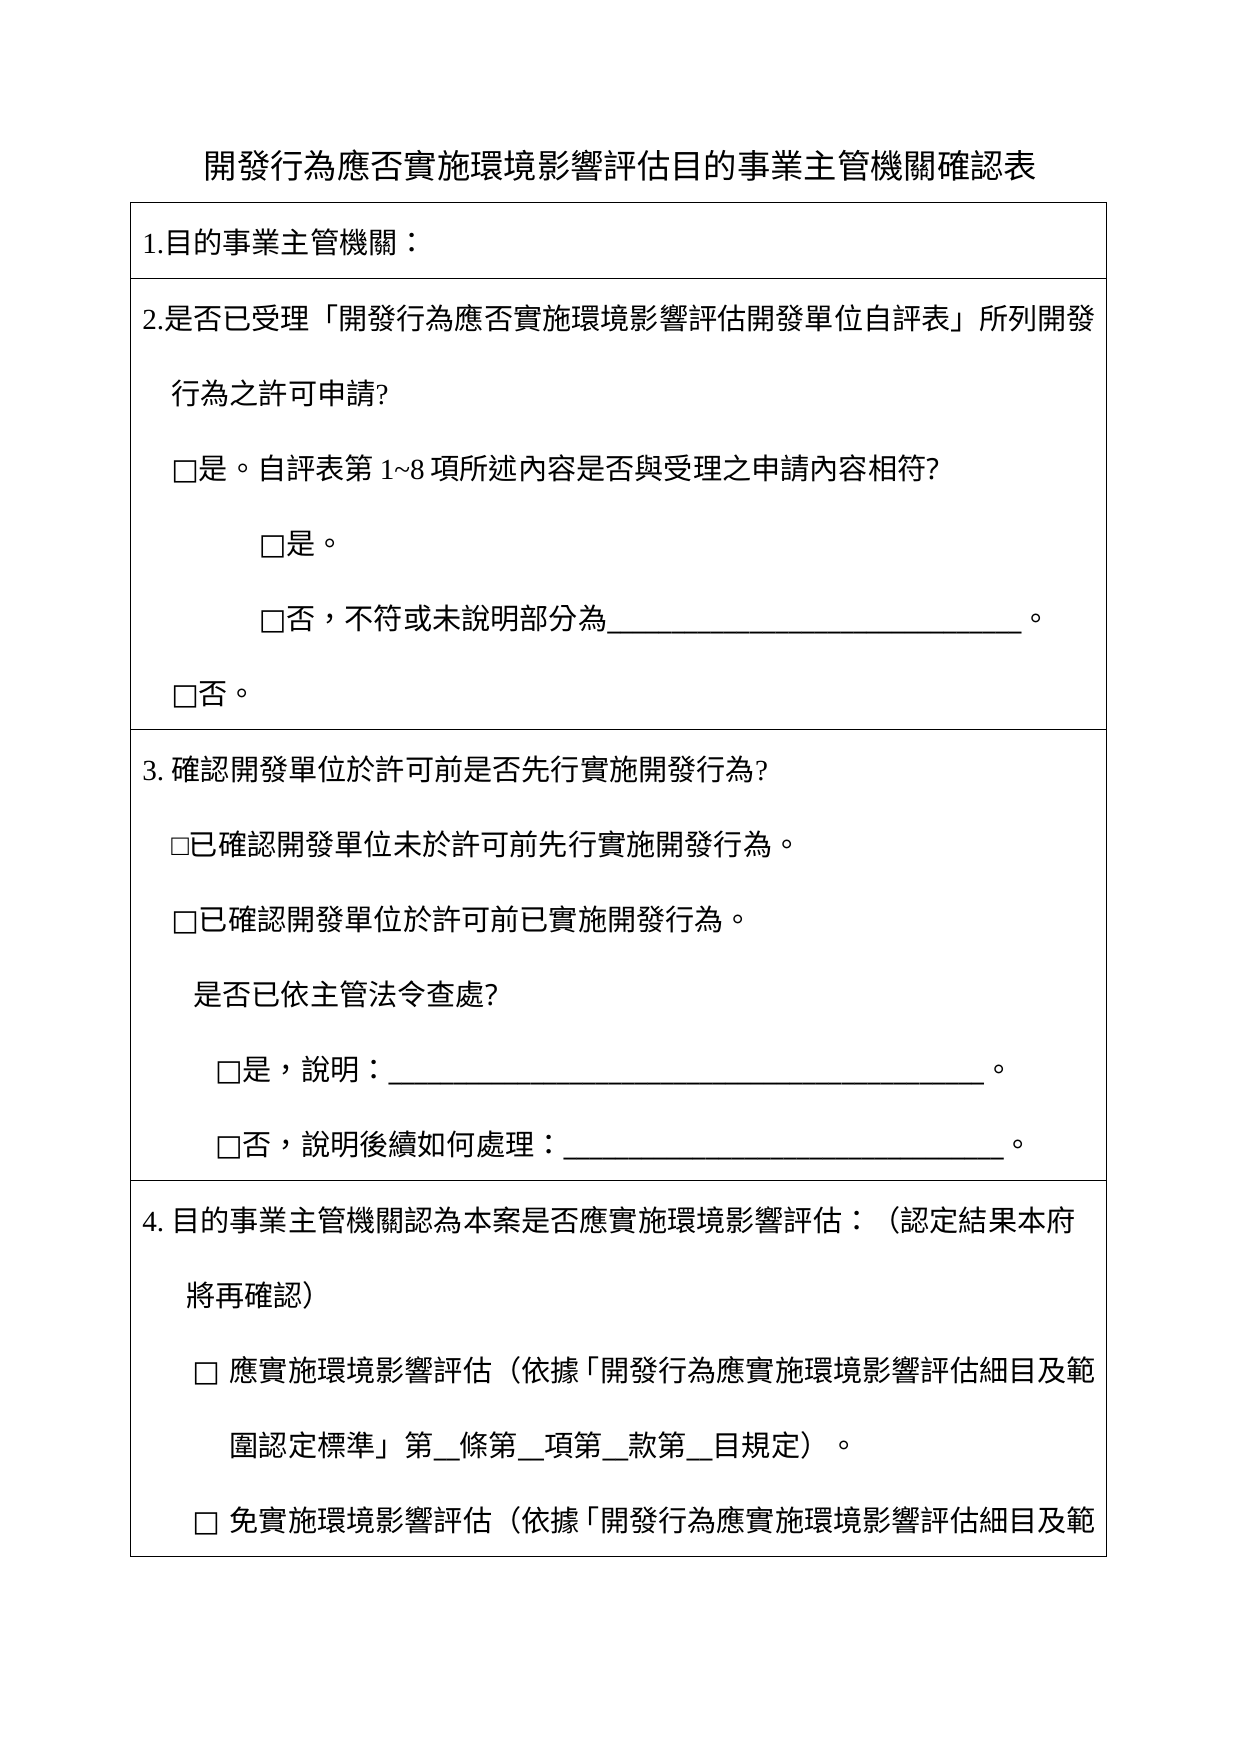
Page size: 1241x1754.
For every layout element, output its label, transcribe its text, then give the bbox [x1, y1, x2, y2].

table_cell 4. 目的事業主管機關認為本案是否應實施環境影響評估：（認定結果本府將再確認） 應實施環境影響評估（依據「開發行為應實施環境影響評估細目及範圍認定標準」第__條第__項第__款第__目規定）。 免實施環境影響評估（依據「開發行為應實施環境影響評估細目及範 [131, 1181, 1106, 1556]
table_cell 2.是否已受理「開發行為應否實施環境影響評估開發單位自評表」所列開發行為之許可申請? □是。自評表第1~8項所述內容是否與受理之申請內容相符? □是。 □否，不符或未說明部分為________________________________。 □否。 [131, 279, 1106, 729]
table_cell 3. 確認開發單位於許可前是否先行實施開發行為? □已確認開發單位未於許可前先行實施開發行為。 □已確認開發單位於許可前已實施開發行為。 是否已依主管法令查處? □是，說明：______________________________________________。 □否，說明後續如何處理：__________________________________。 [131, 730, 1106, 1180]
table_header 1.目的事業主管機關： [131, 203, 1106, 278]
text 開發行為應否實施環境影響評估目的事業主管機關確認表 [187, 127, 1053, 202]
